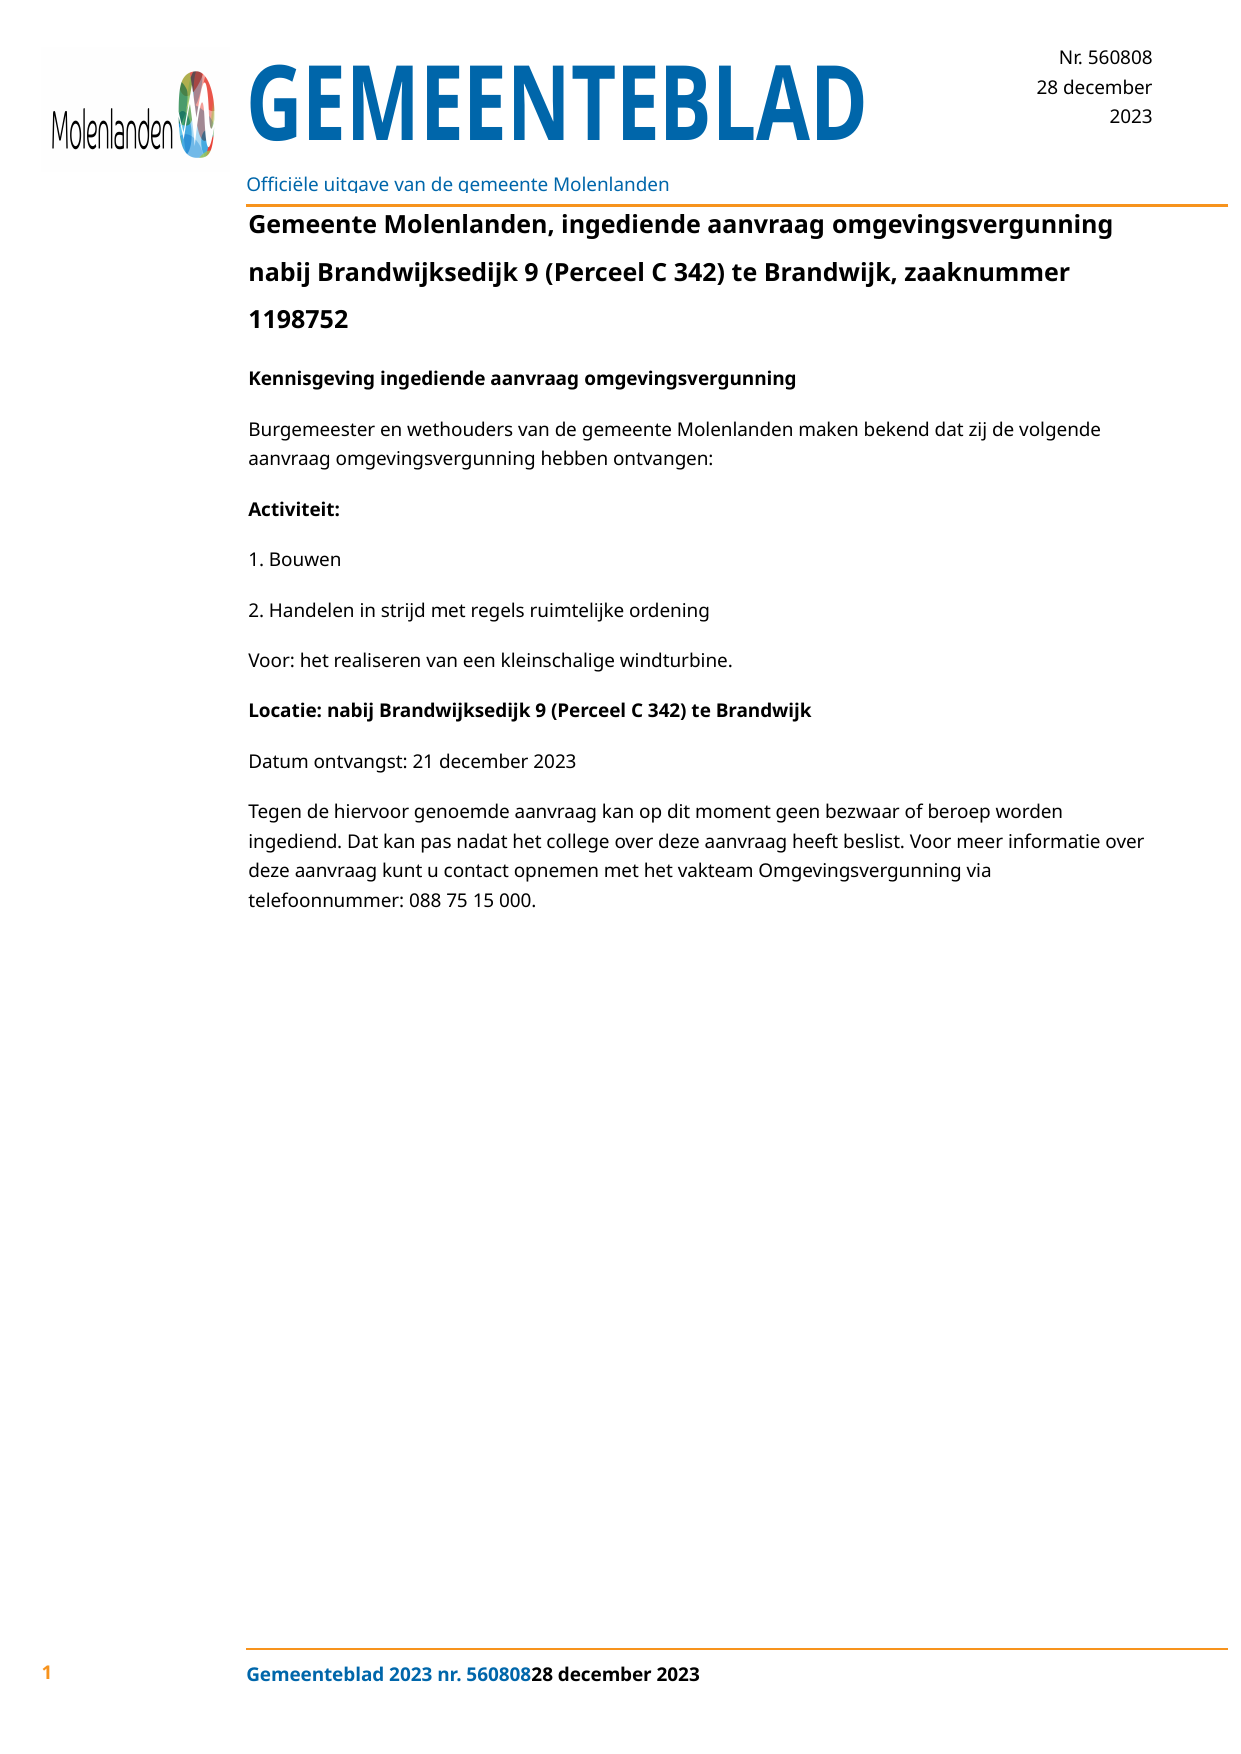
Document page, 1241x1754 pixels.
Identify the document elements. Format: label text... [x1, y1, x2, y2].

text Tegen de hiervoor genoemde aanvraag kan op dit moment geen bezwaar of beroep worden ingediend. Dat kan pas nadat het college over deze aanvraag heeft beslist. Voor meer informatie over deze aanvraag kunt u contact opnemen met het vakteam Omgevingsvergunning via telefoonnummer: 088 75 15 000. [248, 798, 1152, 913]
text Activiteit: [248, 496, 1152, 522]
text Datum ontvangst: 21 december 2023 [248, 748, 1152, 774]
text 2. Handelen in strijd met regels ruimtelijke ordening [248, 597, 1152, 622]
text Voor: het realiseren van een kleinschalige windturbine. [248, 647, 1152, 673]
text 1. Bouwen [248, 546, 1152, 572]
text Burgemeester en wethouders van de gemeente Molenlanden maken bekend dat zij de volgende aanvraag omgevingsvergunning hebben ontvangen: [248, 416, 1152, 471]
text Gemeente Molenlanden, ingediende aanvraag omgevingsvergunning nabij Brandwijksedijk 9 (Perceel C 342) te Brandwijk, zaaknummer 1198752 [248, 207, 1152, 336]
picture [41, 47, 231, 172]
text Locatie: nabij Brandwijksedijk 9 (Perceel C 342) te Brandwijk [248, 698, 1152, 723]
text Kennisgeving ingediende aanvraag omgevingsvergunning [248, 366, 1152, 391]
